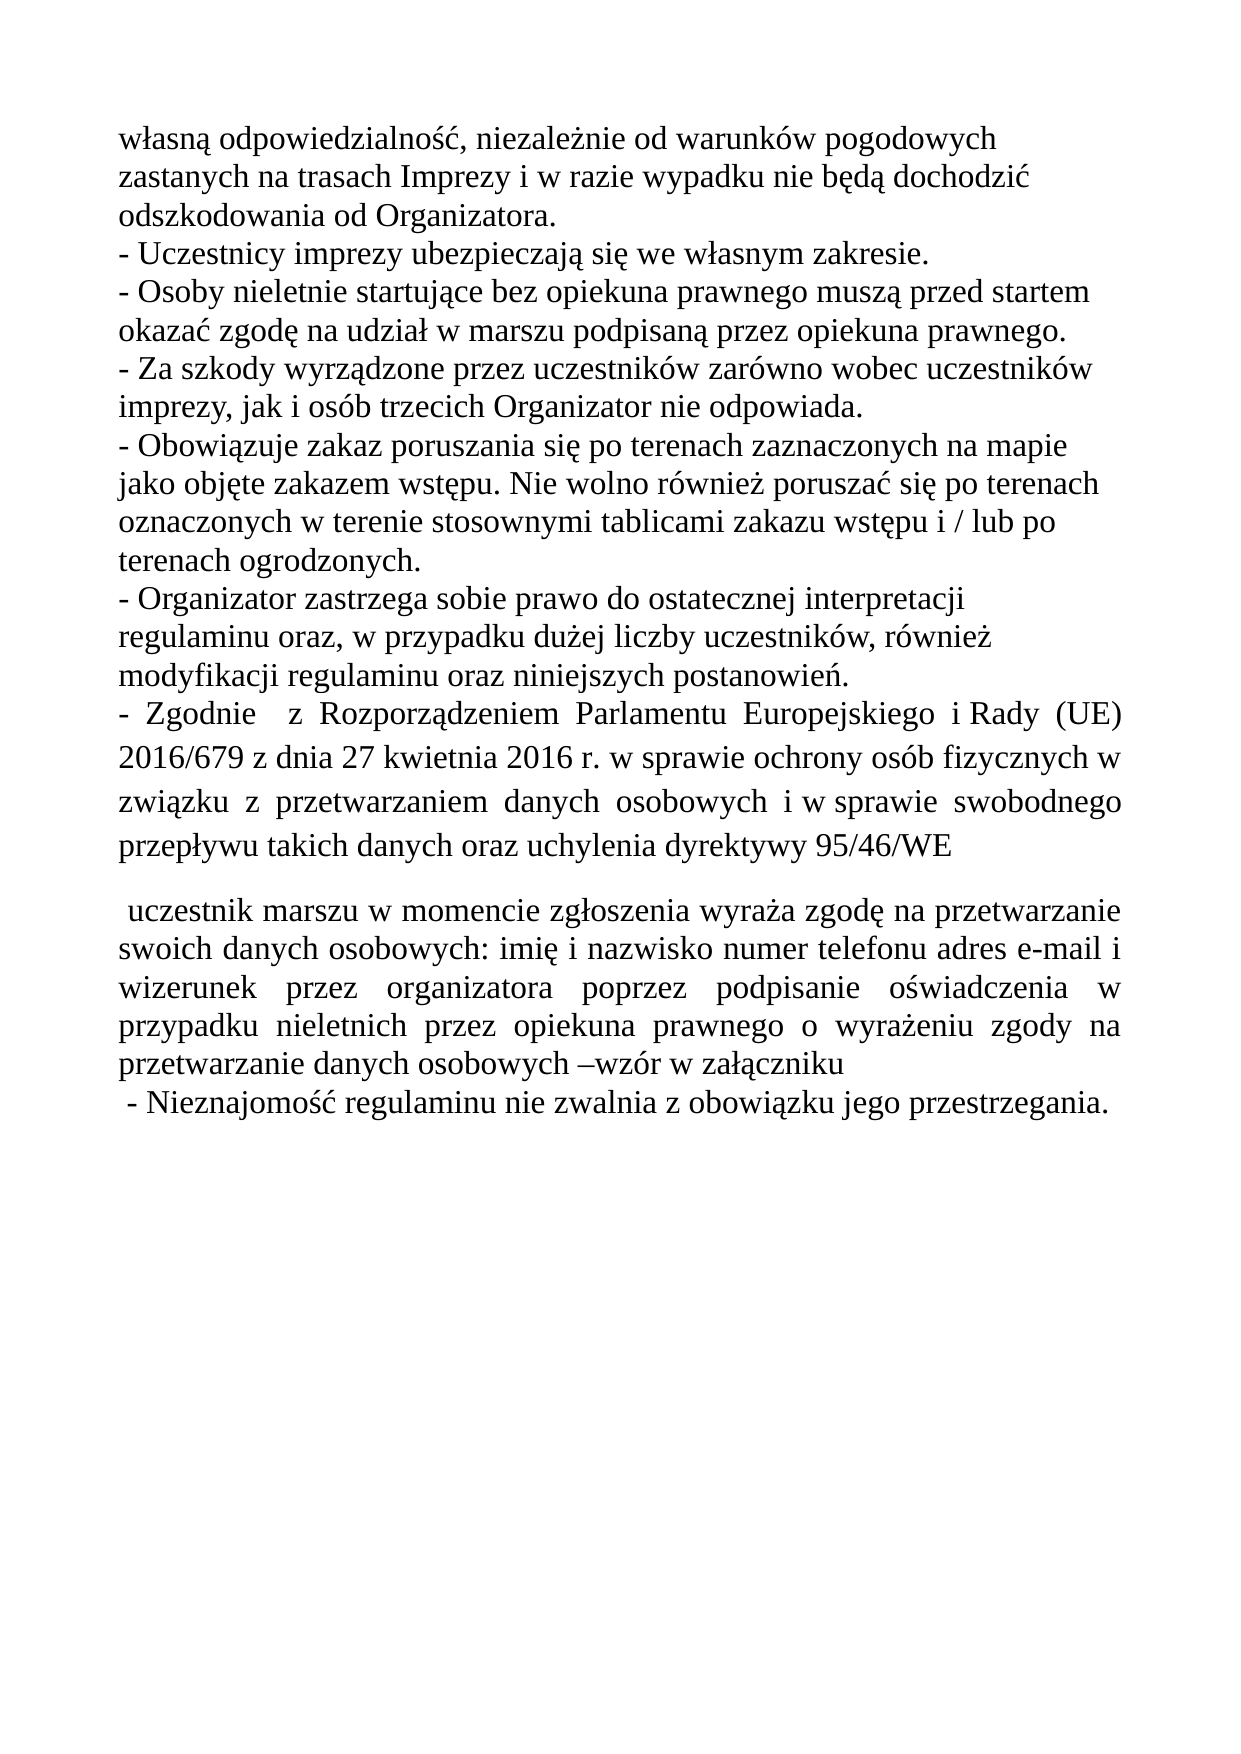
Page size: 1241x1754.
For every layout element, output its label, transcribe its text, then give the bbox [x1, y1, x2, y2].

text - Nieznajomość regulaminu nie zwalnia z obowiązku jego przestrzegania. [118, 1082, 1122, 1120]
text - Organizator zastrzega sobie prawo do ostatecznej interpretacji regulaminu oraz, w przypadku dużej liczby uczestników, również modyfikacji regulaminu oraz niniejszych postanowień. [118, 578, 1122, 693]
text - Obowiązuje zakaz poruszania się po terenach zaznaczonych na mapie jako objęte zakazem wstępu. Nie wolno również poruszać się po terenach oznaczonych w terenie stosownymi tablicami zakazu wstępu i / lub po terenach ogrodzonych. [118, 425, 1122, 578]
text własną odpowiedzialność, niezależnie od warunków pogodowych zastanych na trasach Imprezy i w razie wypadku nie będą dochodzić odszkodowania od Organizatora. [118, 118, 1122, 233]
text uczestnik marszu w momencie zgłoszenia wyraża zgodę na przetwarzanie swoich danych osobowych: imię i nazwisko numer telefonu adres e-mail i wizerunek przez organizatora poprzez podpisanie oświadczenia w przypadku nieletnich przez opiekuna prawnego o wyrażeniu zgody na przetwarzanie danych osobowych –wzór w załączniku [118, 890, 1122, 1082]
text - Za szkody wyrządzone przez uczestników zarówno wobec uczestników imprezy, jak i osób trzecich Organizator nie odpowiada. [118, 348, 1122, 425]
text - Zgodnie z Rozporządzeniem Parlamentu Europejskiego i Rady (UE) 2016/679 z dnia 27 kwietnia 2016 r. w sprawie ochrony osób fizycznych w związku z przetwarzaniem danych osobowych i w sprawie swobodnego przepływu takich danych oraz uchylenia dyrektywy 95/46/WE [118, 693, 1122, 864]
text - Osoby nieletnie startujące bez opiekuna prawnego muszą przed startem okazać zgodę na udział w marszu podpisaną przez opiekuna prawnego. [118, 271, 1122, 348]
text - Uczestnicy imprezy ubezpieczają się we własnym zakresie. [118, 233, 1122, 271]
